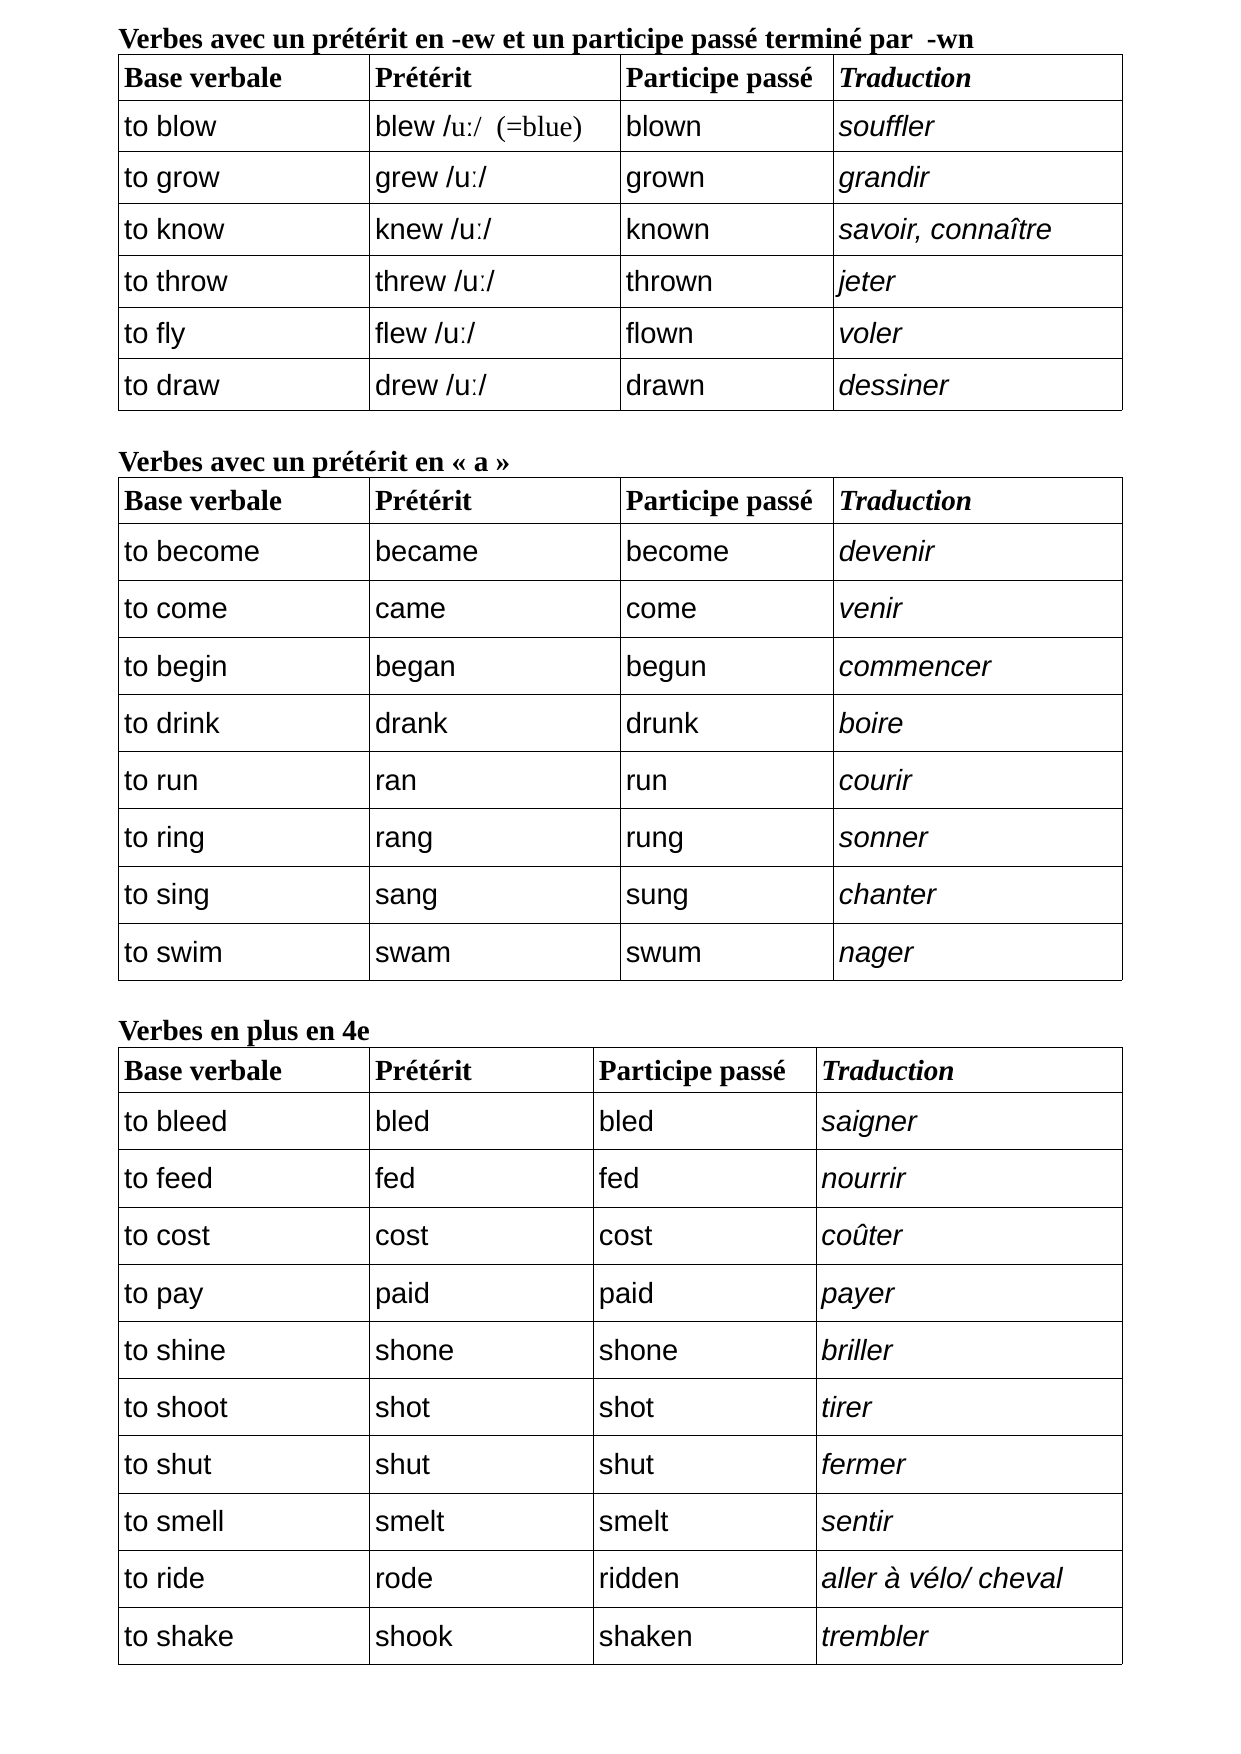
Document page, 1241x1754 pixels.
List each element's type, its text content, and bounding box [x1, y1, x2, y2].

table_cell to swim [119, 924, 369, 980]
table_cell to feed [119, 1150, 369, 1207]
table_cell threw /uː/ [370, 256, 620, 307]
table_cell ran [370, 752, 620, 808]
table_cell savoir, connaître [834, 204, 1122, 255]
table_cell aller à vélo/ cheval [817, 1551, 1122, 1607]
table_cell paid [594, 1265, 816, 1321]
table_cell shone [370, 1322, 593, 1378]
table_cell blown [621, 101, 833, 151]
table_cell smelt [370, 1494, 593, 1550]
table_cell to ring [119, 809, 369, 866]
table_cell bled [594, 1093, 816, 1149]
table_cell grandir [834, 152, 1122, 203]
table_cell shone [594, 1322, 816, 1378]
table_header Participe passé [594, 1048, 816, 1092]
table_cell flew /uː/ [370, 308, 620, 358]
table_cell fed [370, 1150, 593, 1207]
table_cell to shoot [119, 1379, 369, 1435]
table_header Participe passé [621, 478, 833, 522]
table_cell cost [594, 1208, 816, 1264]
text Verbes en plus en 4e [118, 1013, 1122, 1047]
table_header Traduction [834, 478, 1122, 522]
table_cell to draw [119, 359, 369, 410]
table_cell to run [119, 752, 369, 808]
table_cell to shut [119, 1436, 369, 1492]
table_cell became [370, 524, 620, 579]
table_cell shut [370, 1436, 593, 1492]
table_cell grew /uː/ [370, 152, 620, 203]
table_cell to sing [119, 867, 369, 923]
table_cell nourrir [817, 1150, 1122, 1207]
table_cell drawn [621, 359, 833, 410]
table_cell sang [370, 867, 620, 923]
table_header Base verbale [119, 1048, 369, 1092]
table_cell to grow [119, 152, 369, 203]
table_header Prétérit [370, 1048, 593, 1092]
table_cell to throw [119, 256, 369, 307]
table_cell to blow [119, 101, 369, 151]
table_cell blew /uː/ (=blue) [370, 101, 620, 151]
table_cell chanter [834, 867, 1122, 923]
table_cell ridden [594, 1551, 816, 1607]
table_cell saigner [817, 1093, 1122, 1149]
table_cell shot [594, 1379, 816, 1435]
table_cell shut [594, 1436, 816, 1492]
table_cell run [621, 752, 833, 808]
table_cell devenir [834, 524, 1122, 579]
table_cell knew /uː/ [370, 204, 620, 255]
table_cell paid [370, 1265, 593, 1321]
table_cell to know [119, 204, 369, 255]
table_header Traduction [834, 55, 1122, 99]
table_header Prétérit [370, 55, 620, 99]
table_cell souffler [834, 101, 1122, 151]
table_cell bled [370, 1093, 593, 1149]
table_cell began [370, 638, 620, 694]
table_header Participe passé [621, 55, 833, 99]
table_cell tirer [817, 1379, 1122, 1435]
table_cell jeter [834, 256, 1122, 307]
table_cell payer [817, 1265, 1122, 1321]
table_cell to pay [119, 1265, 369, 1321]
table_cell sentir [817, 1494, 1122, 1550]
table_cell briller [817, 1322, 1122, 1378]
table_header Prétérit [370, 478, 620, 522]
table_cell known [621, 204, 833, 255]
table_cell to cost [119, 1208, 369, 1264]
table_cell shook [370, 1608, 593, 1664]
table_cell venir [834, 581, 1122, 637]
table_cell swam [370, 924, 620, 980]
table_cell to begin [119, 638, 369, 694]
table_cell shaken [594, 1608, 816, 1664]
table_cell trembler [817, 1608, 1122, 1664]
table_cell to ride [119, 1551, 369, 1607]
table_cell to shake [119, 1608, 369, 1664]
table_cell came [370, 581, 620, 637]
table_cell rode [370, 1551, 593, 1607]
table_cell to bleed [119, 1093, 369, 1149]
table_cell swum [621, 924, 833, 980]
table_cell to drink [119, 695, 369, 751]
table_cell become [621, 524, 833, 579]
table_header Base verbale [119, 55, 369, 99]
table_header Traduction [817, 1048, 1122, 1092]
table_cell smelt [594, 1494, 816, 1550]
table_cell to come [119, 581, 369, 637]
table_cell begun [621, 638, 833, 694]
table_cell fermer [817, 1436, 1122, 1492]
table_cell to smell [119, 1494, 369, 1550]
table_cell to shine [119, 1322, 369, 1378]
table_cell fed [594, 1150, 816, 1207]
table_cell to become [119, 524, 369, 579]
table_cell drunk [621, 695, 833, 751]
table_cell sonner [834, 809, 1122, 866]
table_cell boire [834, 695, 1122, 751]
table_cell coûter [817, 1208, 1122, 1264]
table_cell rung [621, 809, 833, 866]
table_cell grown [621, 152, 833, 203]
table_cell come [621, 581, 833, 637]
table_cell nager [834, 924, 1122, 980]
table_cell thrown [621, 256, 833, 307]
text Verbes avec un prétérit en « a » [118, 444, 1122, 477]
table_cell drank [370, 695, 620, 751]
table_cell shot [370, 1379, 593, 1435]
table_cell drew /uː/ [370, 359, 620, 410]
table_cell dessiner [834, 359, 1122, 410]
text Verbes avec un prétérit en -ew et un participe passé terminé par -wn [118, 21, 1122, 54]
table_cell to fly [119, 308, 369, 358]
table_cell flown [621, 308, 833, 358]
table_cell voler [834, 308, 1122, 358]
table_cell courir [834, 752, 1122, 808]
table_header Base verbale [119, 478, 369, 522]
table_cell cost [370, 1208, 593, 1264]
table_cell commencer [834, 638, 1122, 694]
table_cell sung [621, 867, 833, 923]
table_cell rang [370, 809, 620, 866]
